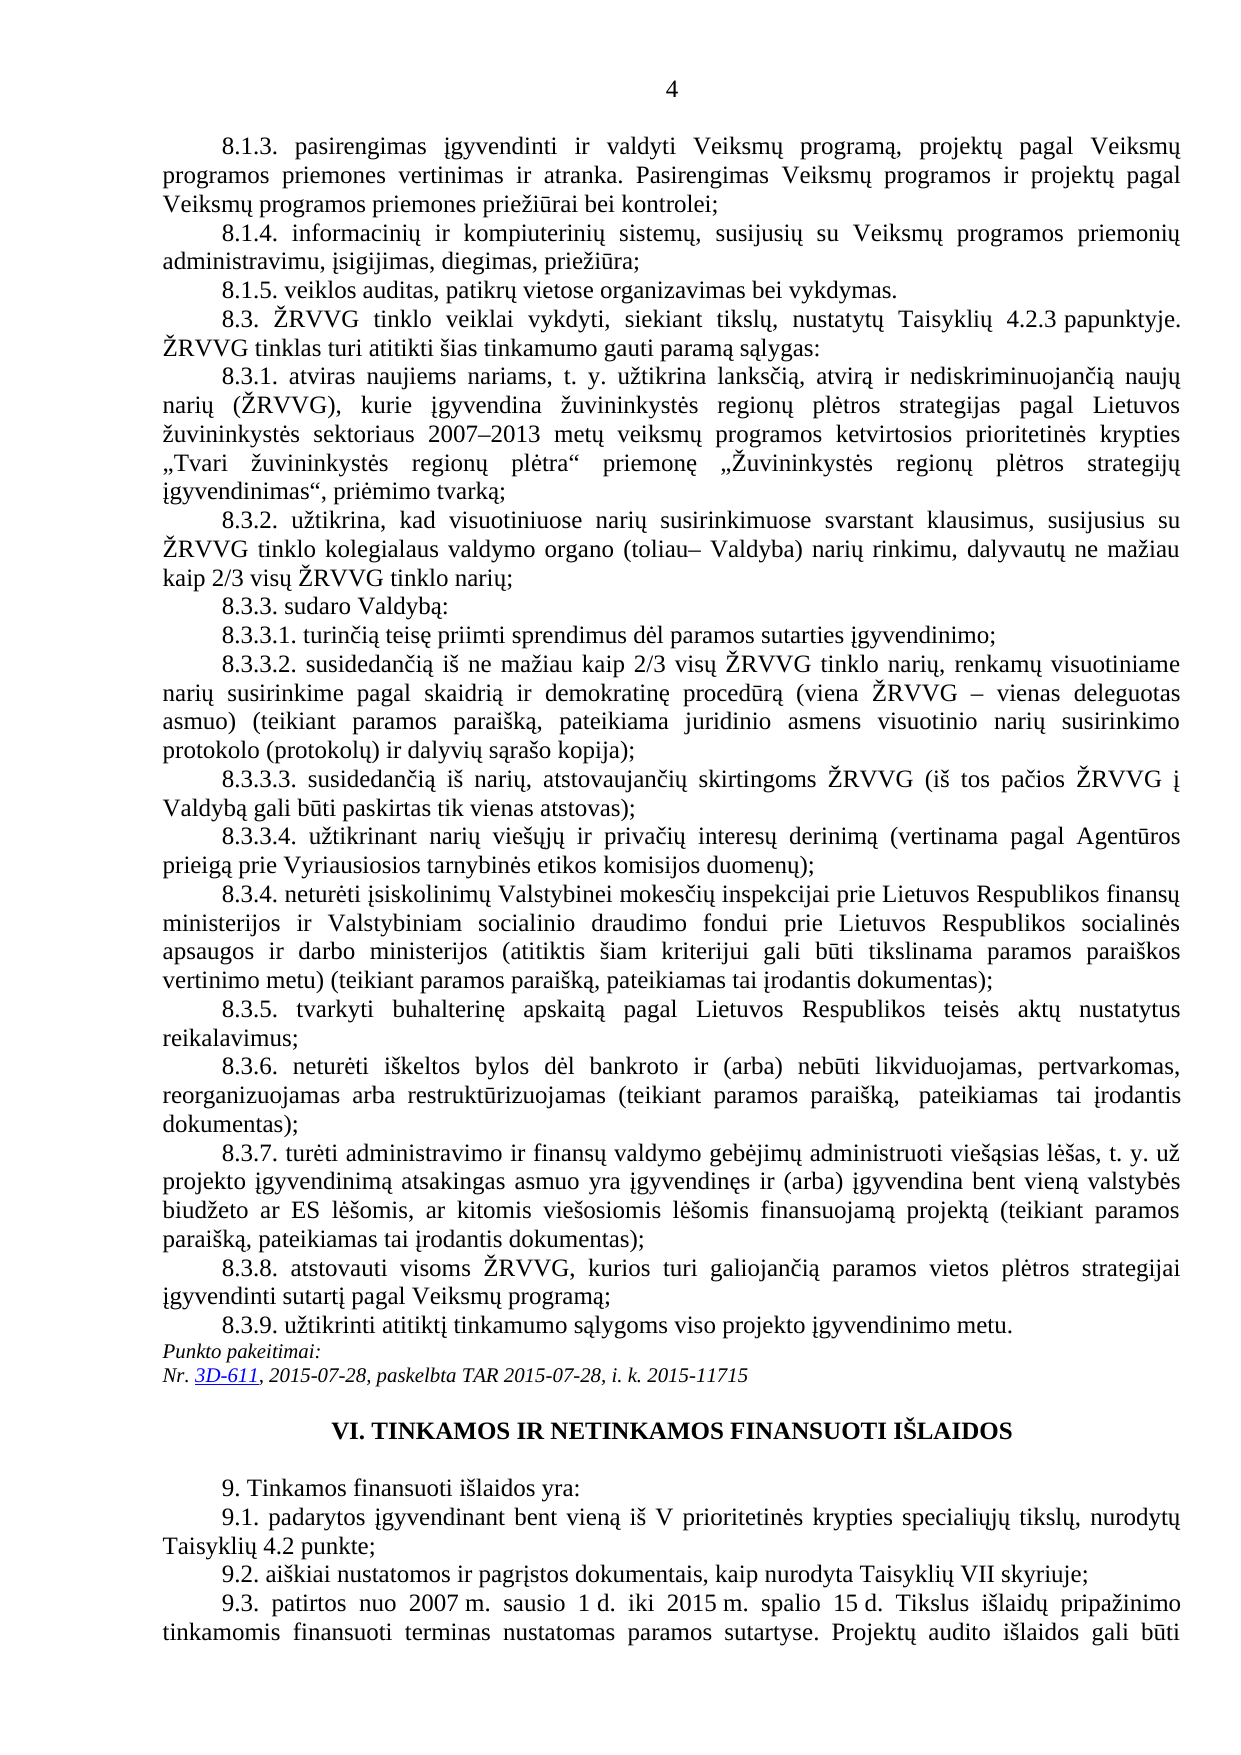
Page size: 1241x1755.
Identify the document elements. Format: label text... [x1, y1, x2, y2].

text 8.1.4. informacinių ir kompiuterinių sistemų, susijusių su Veiksmų programos priemonių administravimu, įsigijimas, diegimas, priežiūra; [162, 218, 1181, 275]
text 8.3.3. sudaro Valdybą: [162, 591, 1181, 620]
text Nr. 3D-611, 2015-07-28, paskelbta TAR 2015-07-28, i. k. 2015-11715 [162, 1363, 1181, 1387]
text 8.1.3. pasirengimas įgyvendinti ir valdyti Veiksmų programą, projektų pagal Veiksmų programos priemones vertinimas ir atranka. Pasirengimas Veiksmų programos ir projektų pagal Veiksmų programos priemones priežiūrai bei kontrolei; [162, 131, 1181, 218]
text 9. Tinkamos finansuoti išlaidos yra: [162, 1473, 1181, 1502]
text 8.3.3.4. užtikrinant narių viešųjų ir privačių interesų derinimą (vertinama pagal Agentūros prieigą prie Vyriausiosios tarnybinės etikos komisijos duomenų); [162, 821, 1181, 879]
text 8.3.4. neturėti įsiskolinimų Valstybinei mokesčių inspekcijai prie Lietuvos Respublikos finansų ministerijos ir Valstybiniam socialinio draudimo fondui prie Lietuvos Respublikos socialinės apsaugos ir darbo ministerijos (atitiktis šiam kriterijui gali būti tikslinama paramos paraiškos vertinimo metu) (teikiant paramos paraišką, pateikiamas tai įrodantis dokumentas); [162, 879, 1181, 994]
text 8.3.9. užtikrinti atitiktį tinkamumo sąlygoms viso projekto įgyvendinimo metu. [162, 1310, 1181, 1339]
text 8.3.3.1. turinčią teisę priimti sprendimus dėl paramos sutarties įgyvendinimo; [162, 620, 1181, 649]
text 8.3.8. atstovauti visoms ŽRVVG, kurios turi galiojančią paramos vietos plėtros strategijai įgyvendinti sutartį pagal Veiksmų programą; [162, 1253, 1181, 1310]
text 9.2. aiškiai nustatomos ir pagrįstos dokumentais, kaip nurodyta Taisyklių VII skyriuje; [162, 1559, 1181, 1588]
text 8.1.5. veiklos auditas, patikrų vietose organizavimas bei vykdymas. [162, 275, 1181, 304]
text 8.3.6. neturėti iškeltos bylos dėl bankroto ir (arba) nebūti likviduojamas, pertvarkomas, reorganizuojamas arba restruktūrizuojamas (teikiant paramos paraišką, pateikiamas tai įrodantis dokumentas); [162, 1051, 1181, 1138]
text 8.3.1. atviras naujiems nariams, t. y. užtikrina lanksčią, atvirą ir nediskriminuojančią naujų narių (ŽRVVG), kurie įgyvendina žuvininkystės regionų plėtros strategijas pagal Lietuvos žuvininkystės sektoriaus 2007–2013 metų veiksmų programos ketvirtosios prioritetinės krypties „Tvari žuvininkystės regionų plėtra“ priemonę „Žuvininkystės regionų plėtros strategijų įgyvendinimas“, priėmimo tvarką; [162, 361, 1181, 505]
text 9.3. patirtos nuo 2007 m. sausio 1 d. iki 2015 m. spalio 15 d. Tikslus išlaidų pripažinimo tinkamomis finansuoti terminas nustatomas paramos sutartyse. Projektų audito išlaidos gali būti [162, 1588, 1181, 1646]
text 8.3.5. tvarkyti buhalterinę apskaitą pagal Lietuvos Respublikos teisės aktų nustatytus reikalavimus; [162, 994, 1181, 1051]
text 8.3. ŽRVVG tinklo veiklai vykdyti, siekiant tikslų, nustatytų Taisyklių 4.2.3 papunktyje. ŽRVVG tinklas turi atitikti šias tinkamumo gauti paramą sąlygas: [162, 304, 1181, 361]
text 8.3.3.2. susidedančią iš ne mažiau kaip 2/3 visų ŽRVVG tinklo narių, renkamų visuotiniame narių susirinkime pagal skaidrią ir demokratinę procedūrą (viena ŽRVVG – vienas deleguotas asmuo) (teikiant paramos paraišką, pateikiama juridinio asmens visuotinio narių susirinkimo protokolo (protokolų) ir dalyvių sąrašo kopija); [162, 649, 1181, 764]
text 9.1. padarytos įgyvendinant bent vieną iš V prioritetinės krypties specialiųjų tikslų, nurodytų Taisyklių 4.2 punkte; [162, 1502, 1181, 1559]
text 8.3.3.3. susidedančią iš narių, atstovaujančių skirtingoms ŽRVVG (iš tos pačios ŽRVVG į Valdybą gali būti paskirtas tik vienas atstovas); [162, 764, 1181, 821]
text Punkto pakeitimai: [162, 1339, 1181, 1363]
text 8.3.2. užtikrina, kad visuotiniuose narių susirinkimuose svarstant klausimus, susijusius su ŽRVVG tinklo kolegialaus valdymo organo (toliau– Valdyba) narių rinkimu, dalyvautų ne mažiau kaip 2/3 visų ŽRVVG tinklo narių; [162, 505, 1181, 591]
text VI. TINKAMOS IR NETINKAMOS FINANSUOTI IŠLAIDOS [162, 1416, 1181, 1444]
text 8.3.7. turėti administravimo ir finansų valdymo gebėjimų administruoti viešąsias lėšas, t. y. už projekto įgyvendinimą atsakingas asmuo yra įgyvendinęs ir (arba) įgyvendina bent vieną valstybės biudžeto ar ES lėšomis, ar kitomis viešosiomis lėšomis finansuojamą projektą (teikiant paramos paraišką, pateikiamas tai įrodantis dokumentas); [162, 1138, 1181, 1253]
